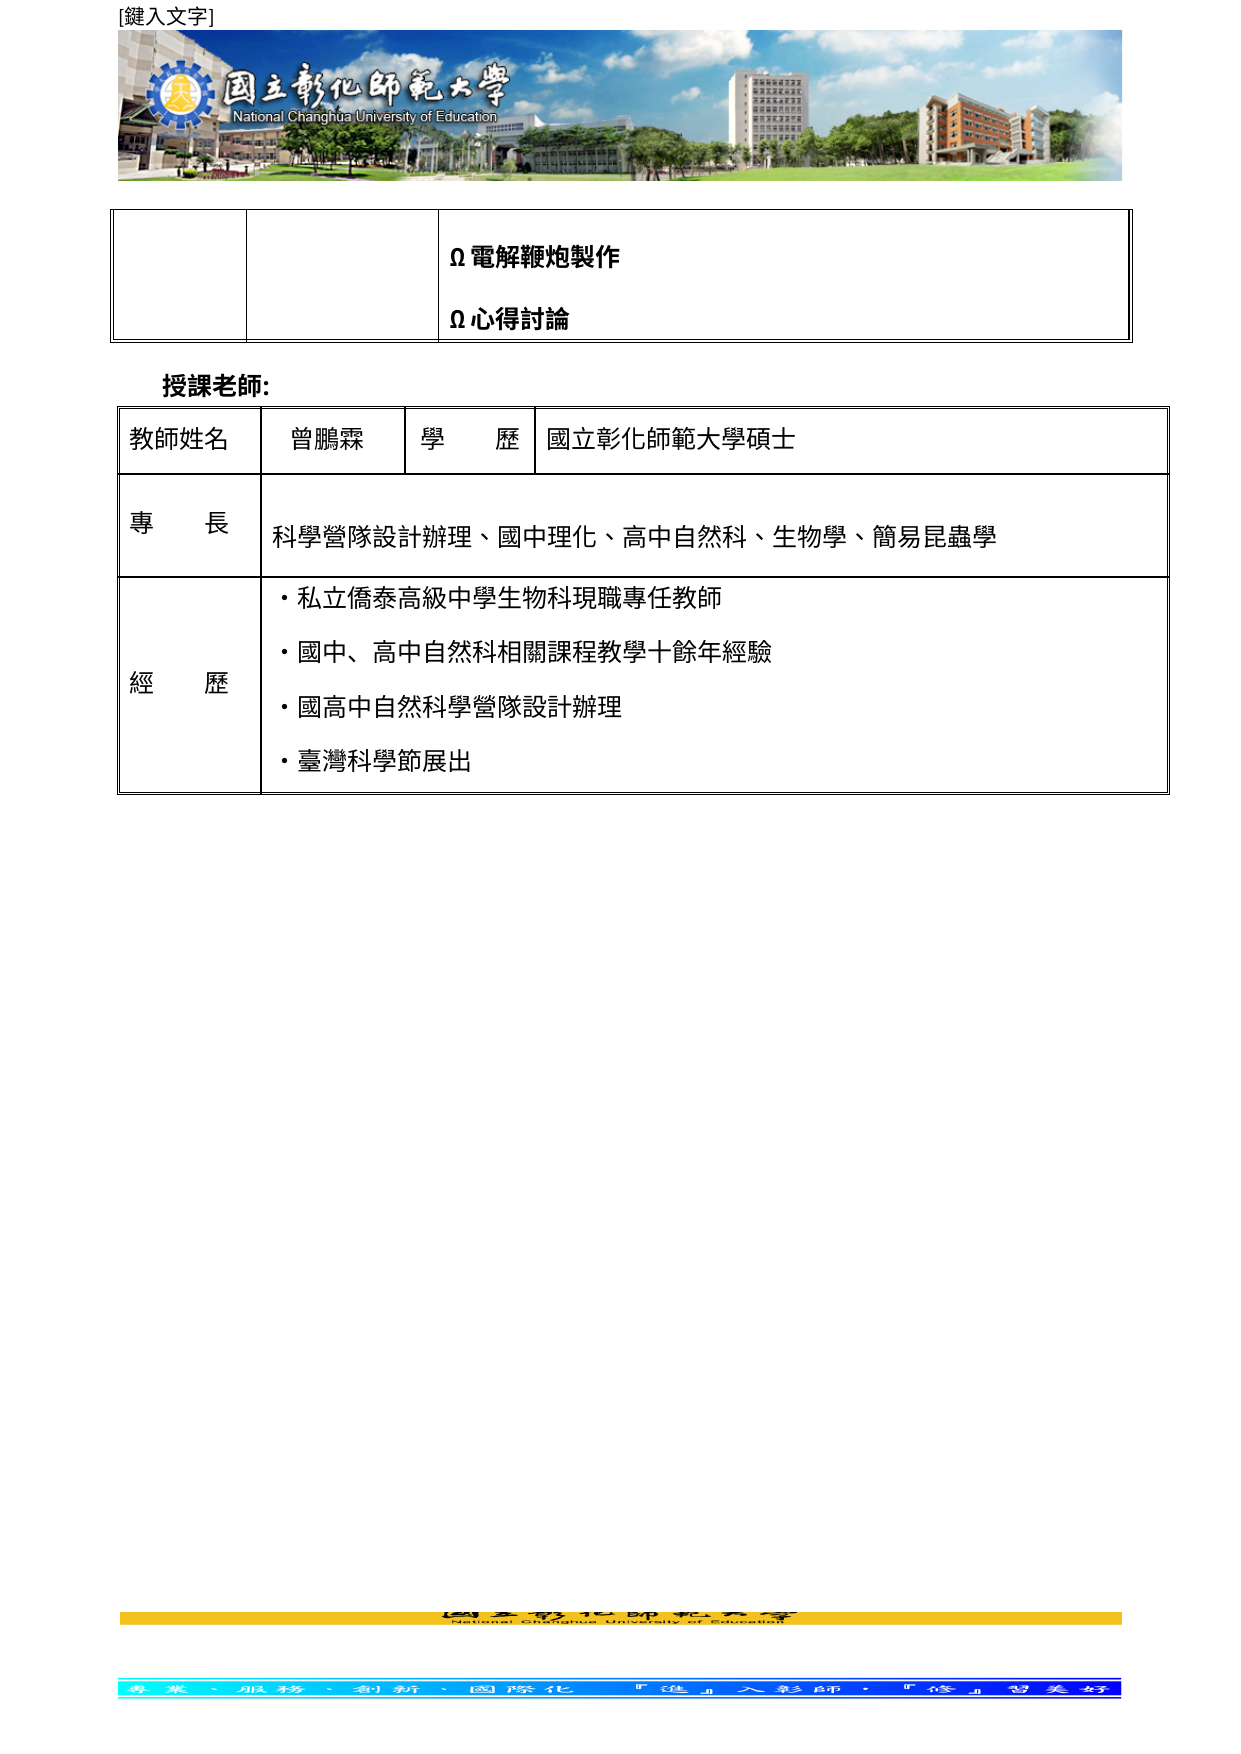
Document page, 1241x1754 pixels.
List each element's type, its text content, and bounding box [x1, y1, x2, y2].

table_cell ・私立僑泰高級中學生物科現職專任教師 ・國中、高中自然科相關課程教學十餘年經驗 ・國高中自然科學營隊設計辦理 ・臺灣科學節展出 [262, 578, 1167, 792]
table_cell 科學營隊設計辦理、國中理化、高中自然科、生物學、簡易昆蟲學 [262, 475, 1167, 576]
text 授課老師: [162, 343, 1122, 406]
table_header 學 歷 [406, 409, 534, 472]
table_cell Ω電解鞭炮製作 Ω心得討論 [439, 210, 1128, 338]
table_cell [114, 210, 246, 338]
table_cell 專 長 [120, 475, 260, 576]
table_cell 經 歷 [120, 578, 260, 792]
table_header 國立彰化師範大學碩士 [536, 409, 1167, 472]
table_cell [247, 210, 438, 338]
table_header 教師姓名 [120, 409, 260, 472]
table_header 曾鵬霖 [262, 409, 404, 472]
